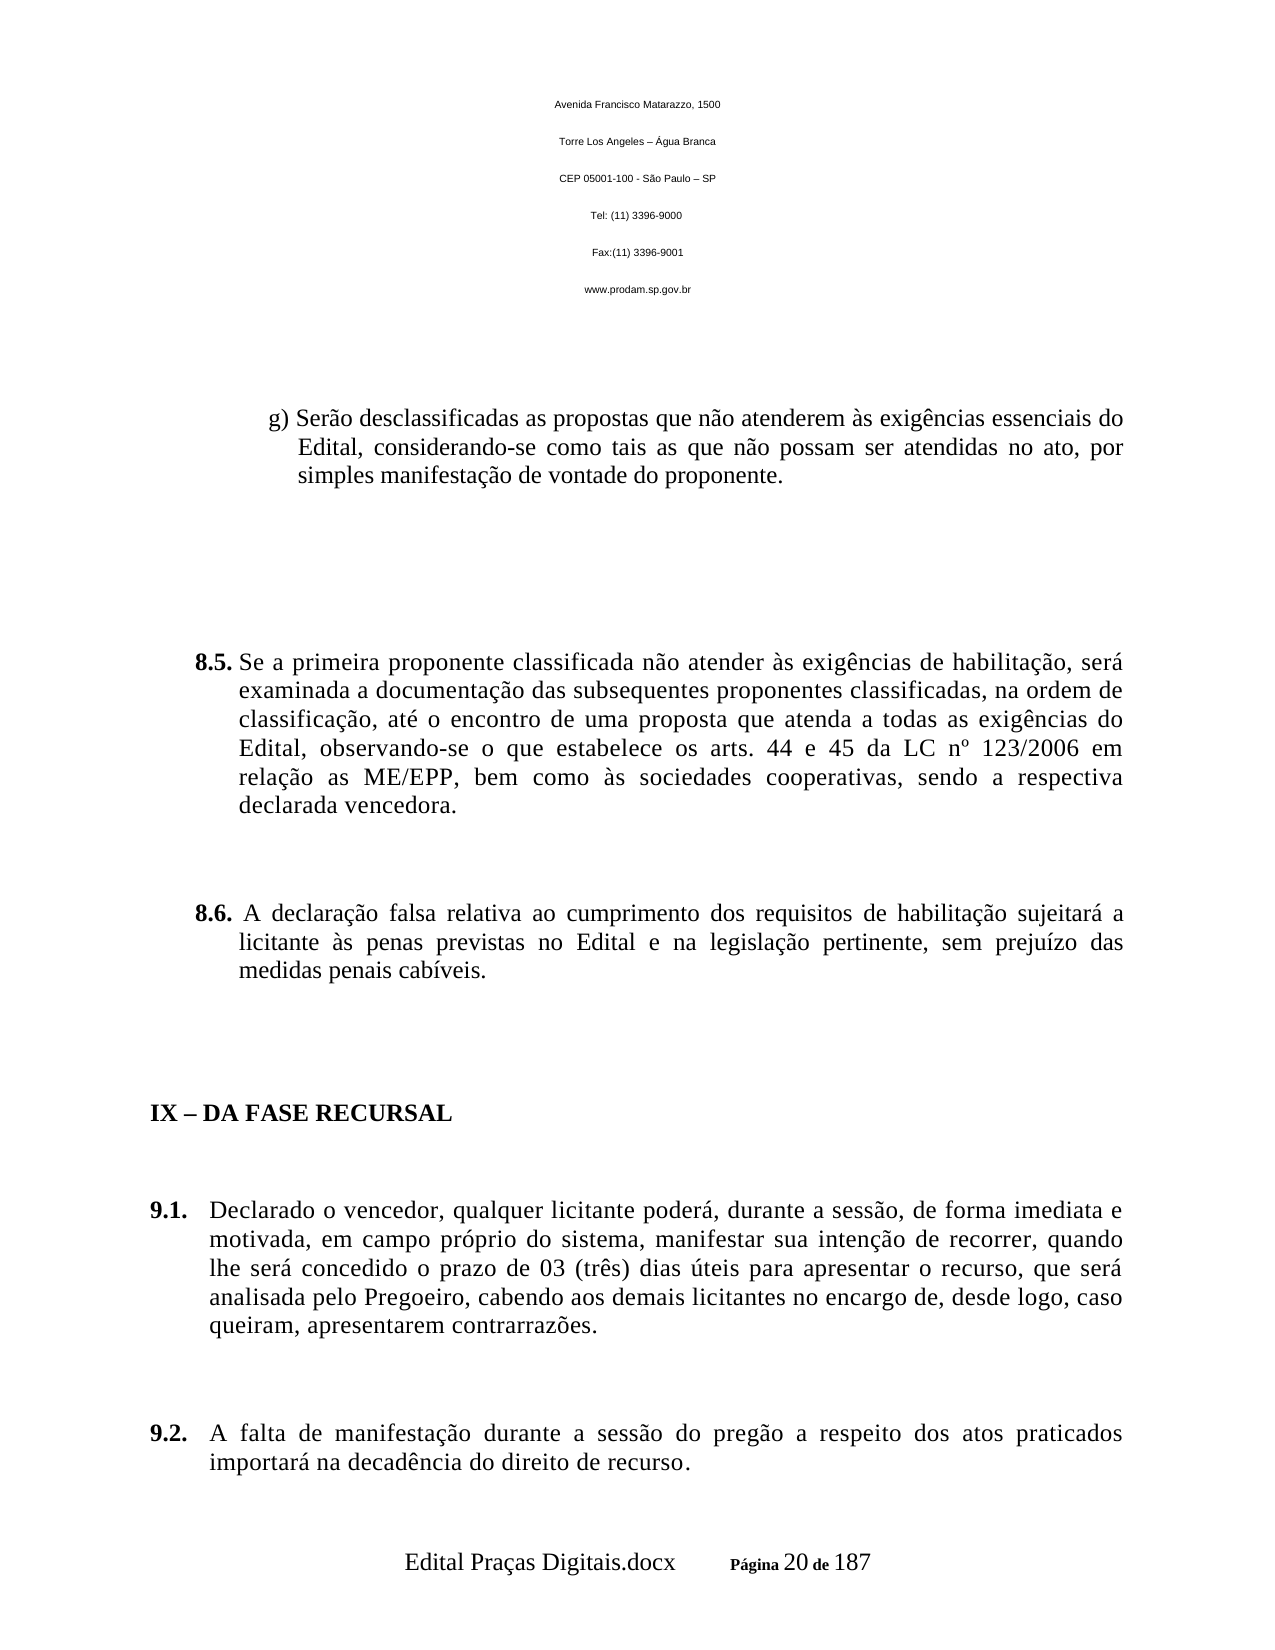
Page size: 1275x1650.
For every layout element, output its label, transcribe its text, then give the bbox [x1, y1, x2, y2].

text 9.1. Declarado o vencedor, qualquer licitante poderá, durante a sessão, de forma imediata e motivada, em campo próprio do sistema, manifestar sua intenção de recorrer, quando lhe será concedido o prazo de 03 (três) dias úteis para apresentar o recurso, que será analisada pelo Pregoeiro, cabendo aos demais licitantes no encargo de, desde logo, caso queiram, apresentarem contrarrazões. [150, 1196, 1125, 1339]
text IX – DA FASE RECURSAL [150, 1098, 1125, 1126]
text 8.6. A declaração falsa relativa ao cumprimento dos requisitos de habilitação sujeitará a licitante às penas previstas no Edital e na legislação pertinente, sem prejuízo das medidas penais cabíveis. [195, 898, 1125, 984]
text 8.5. Se a primeira proponente classificada não atender às exigências de habilitação, será examinada a documentação das subsequentes proponentes classificadas, na ordem de classificação, até o encontro de uma proposta que atenda a todas as exigências do Edital, observando-se o que estabelece os arts. 44 e 45 da LC nº 123/2006 em relação as ME/EPP, bem como às sociedades cooperativas, sendo a respectiva declarada vencedora. [195, 647, 1125, 819]
text g) Serão desclassificadas as propostas que não atenderem às exigências essenciais do Edital, considerando-se como tais as que não possam ser atendidas no ato, por simples manifestação de vontade do proponente. [268, 403, 1125, 489]
text 9.2. A falta de manifestação durante a sessão do pregão a respeito dos atos praticados importará na decadência do direito de recurso. [150, 1418, 1125, 1476]
